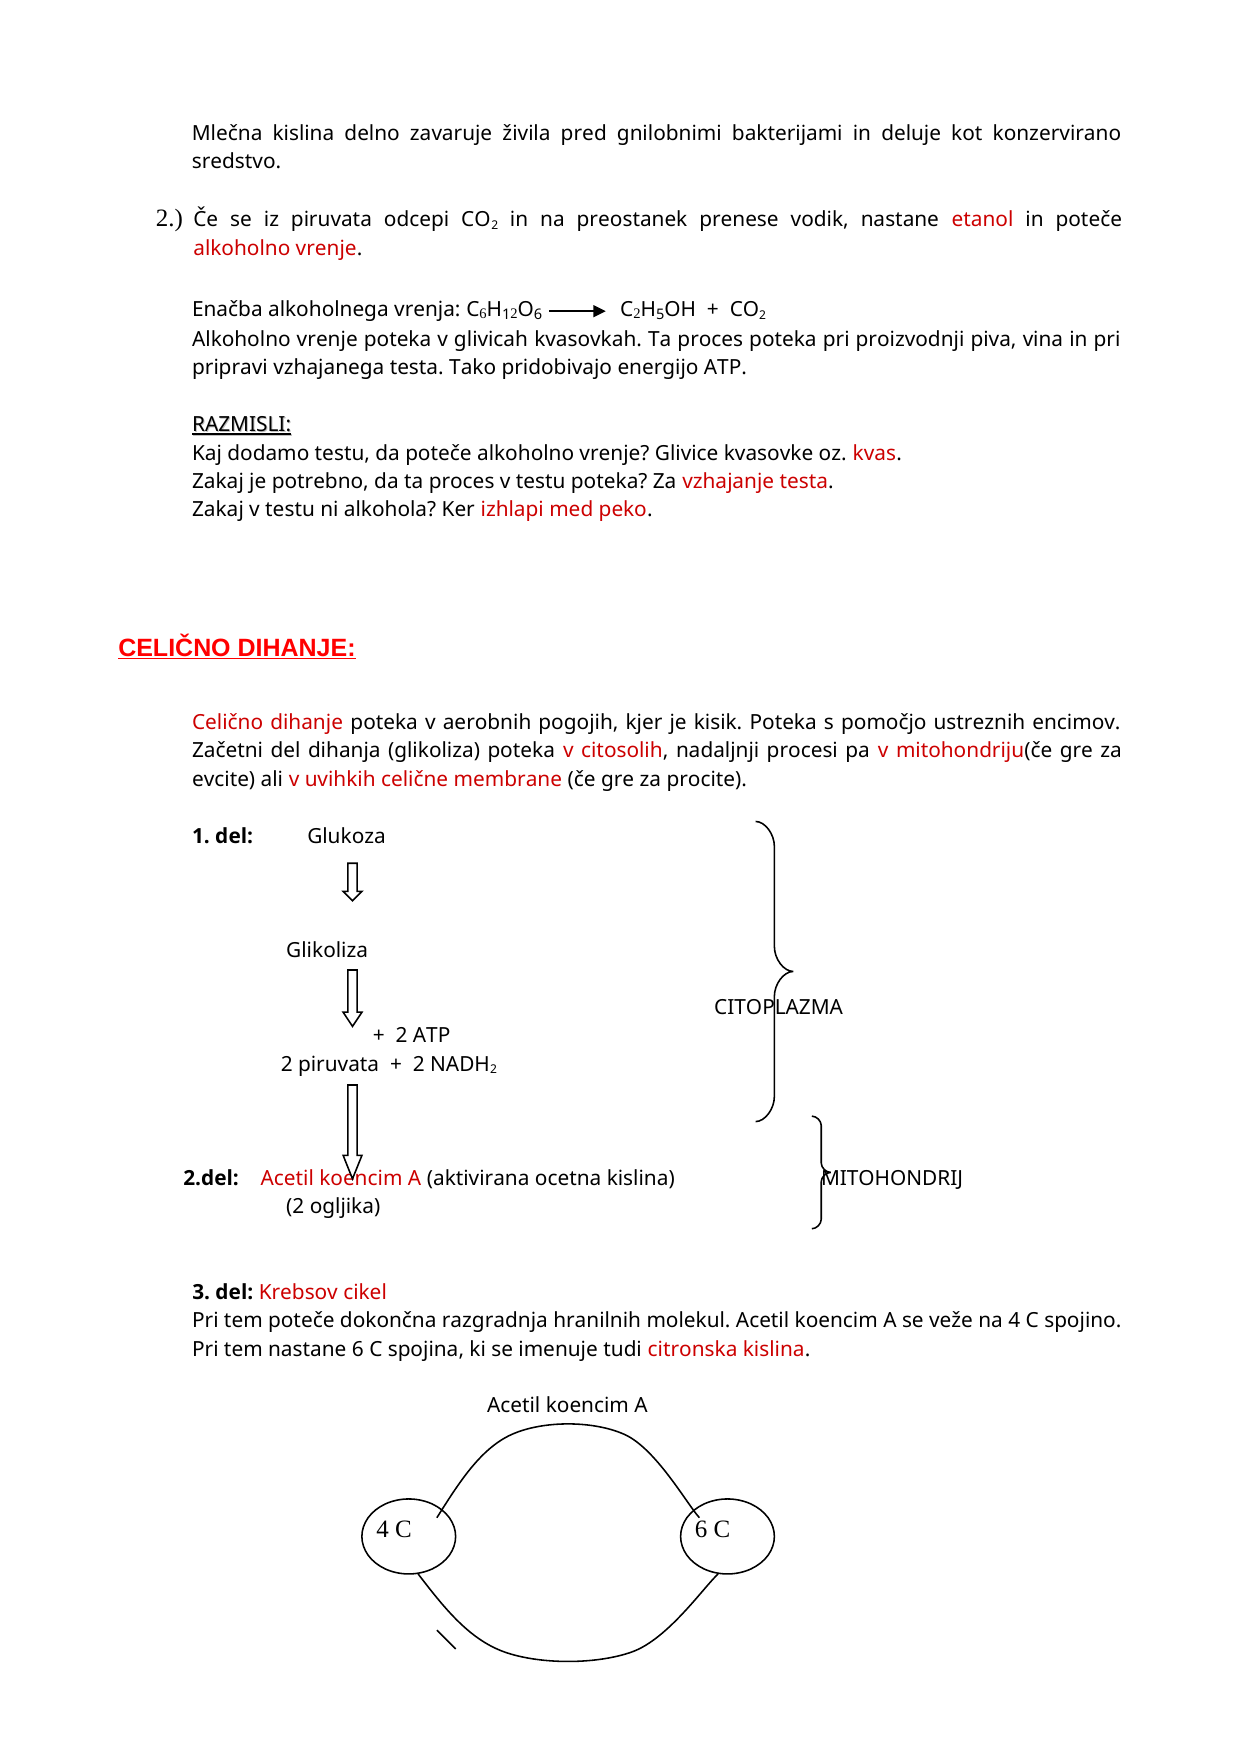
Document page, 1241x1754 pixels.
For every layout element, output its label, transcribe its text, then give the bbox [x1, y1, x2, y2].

text RAZMISLI: Kaj dodamo testu, da poteče alkoholno vrenje? Glivice kvasovke oz. kvas. [192, 409, 1122, 466]
text 1. del: Glukoza [192, 821, 773, 849]
text Alkoholno vrenje poteka v glivicah kvasovkah. Ta proces poteka pri proizvodnji piva, vina in pri pripravi vzhajanega testa. Tako pridobivajo energijo ATP. [192, 324, 1122, 381]
text 2.del: Acetil koencim A (aktivirana ocetna kislina) [118, 1163, 823, 1191]
list Če se iz piruvata odcepi CO2 in na preostanek prenese vodik, nastane etanol in poteče alkoholno vrenje. [156, 203, 1122, 261]
text Mlečna kislina delno zavaruje živila pred gnilobnimi bakterijami in deluje kot konzervirano sredstvo. [192, 118, 1122, 175]
text Celično dihanje poteka v aerobnih pogojih, kjer je kisik. Poteka s pomočjo ustreznih encimov. Začetni del dihanja (glikoliza) poteka v citosolih, nadaljnji procesi pa v mitohondriju(če gre za evcite) ali v uvihkih celične membrane (če gre za procite). [192, 707, 1122, 792]
text [761, 821, 1122, 849]
text Acetil koencim A [413, 1391, 1122, 1419]
text CITOPLAZMA [358, 992, 773, 1020]
text Zakaj v testu ni alkohola? Ker izhlapi med peko. [192, 494, 1122, 523]
list CELIČNO DIHANJE: [118, 633, 1122, 662]
text MITOHONDRIJ [823, 1163, 1122, 1191]
text CITOPLAZMA [118, 992, 347, 1020]
text Zakaj je potrebno, da ta proces v testu poteka? Za vzhajanje testa. [192, 466, 1122, 494]
text (2 ogljika) [118, 1191, 820, 1220]
text 3. del: Krebsov cikel [118, 1277, 1122, 1305]
text Enačba alkoholnega vrenja: C6H12O6 C2H5OH + CO2 [192, 290, 1122, 324]
text [776, 1049, 1122, 1077]
text Glikoliza [118, 935, 778, 963]
text [823, 1191, 1122, 1220]
text [776, 935, 1122, 963]
text [776, 1020, 1122, 1049]
text Pri tem poteče dokončna razgradnja hranilnih molekul. Acetil koencim A se veže na 4 C spojino. Pri tem nastane 6 C spojina, ki se imenuje tudi citronska kislina. [192, 1305, 1122, 1362]
text + 2 ATP [118, 1020, 773, 1049]
text CITOPLAZMA [776, 992, 1122, 1020]
text 2 piruvata + 2 NADH2 [118, 1049, 773, 1077]
